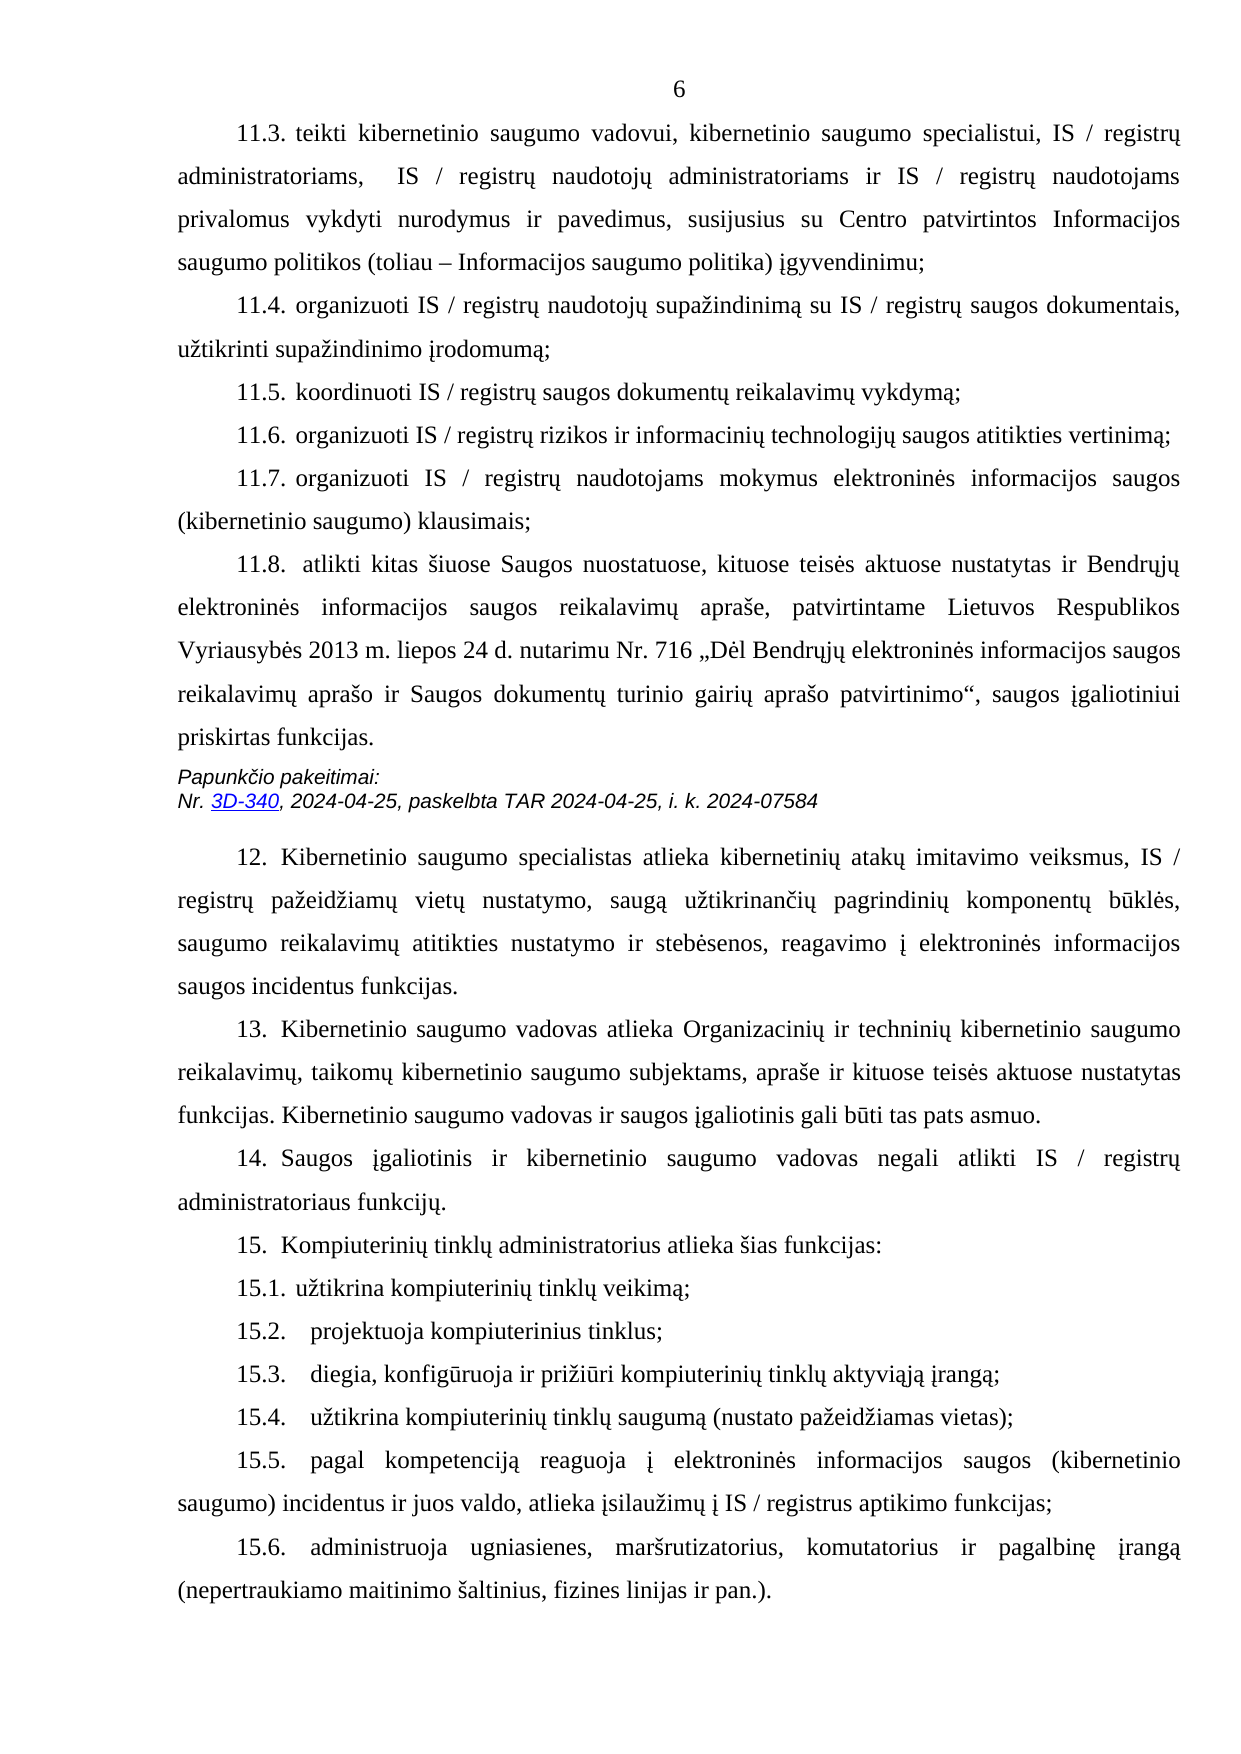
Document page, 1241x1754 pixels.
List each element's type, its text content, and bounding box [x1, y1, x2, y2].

text 11.6. organizuoti IS / registrų rizikos ir informacinių technologijų saugos atitikties vertinimą; [177, 420, 1181, 449]
text 11.7. organizuoti IS / registrų naudotojams mokymus elektroninės informacijos saugos (kibernetinio saugumo) klausimais; [177, 463, 1181, 535]
text 15.6. administruoja ugniasienes, maršrutizatorius, komutatorius ir pagalbinę įrangą (nepertraukiamo maitinimo šaltinius, fizines linijas ir pan.). [177, 1532, 1181, 1603]
text 15.2. projektuoja kompiuterinius tinklus; [177, 1316, 1181, 1345]
text 11.3. teikti kibernetinio saugumo vadovui, kibernetinio saugumo specialistui, IS / registrų administratoriams, IS / registrų naudotojų administratoriams ir IS / registrų naudotojams privalomus vykdyti nurodymus ir pavedimus, susijusius su Centro patvirtintos Informacijos saugumo politikos (toliau – Informacijos saugumo politika) įgyvendinimu; [177, 118, 1181, 276]
text 11.8. atlikti kitas šiuose Saugos nuostatuose, kituose teisės aktuose nustatytas ir Bendrųjų elektroninės informacijos saugos reikalavimų apraše, patvirtintame Lietuvos Respublikos Vyriausybės 2013 m. liepos 24 d. nutarimu Nr. 716 „Dėl Bendrųjų elektroninės informacijos saugos reikalavimų aprašo ir Saugos dokumentų turinio gairių aprašo patvirtinimo“, saugos įgaliotiniui priskirtas funkcijas. [177, 549, 1181, 751]
text 14. Saugos įgaliotinis ir kibernetinio saugumo vadovas negali atlikti IS / registrų administratoriaus funkcijų. [177, 1143, 1181, 1215]
text 15.5. pagal kompetenciją reaguoja į elektroninės informacijos saugos (kibernetinio saugumo) incidentus ir juos valdo, atlieka įsilaužimų į IS / registrus aptikimo funkcijas; [177, 1445, 1181, 1517]
text 15. Kompiuterinių tinklų administratorius atlieka šias funkcijas: [177, 1230, 1181, 1258]
text 11.5. koordinuoti IS / registrų saugos dokumentų reikalavimų vykdymą; [177, 377, 1181, 406]
text 15.1. užtikrina kompiuterinių tinklų veikimą; [177, 1273, 1181, 1302]
text 13. Kibernetinio saugumo vadovas atlieka Organizacinių ir techninių kibernetinio saugumo reikalavimų, taikomų kibernetinio saugumo subjektams, apraše ir kituose teisės aktuose nustatytas funkcijas. Kibernetinio saugumo vadovas ir saugos įgaliotinis gali būti tas pats asmuo. [177, 1014, 1181, 1129]
text Nr. 3D-340, 2024-04-25, paskelbta TAR 2024-04-25, i. k. 2024-07584 [177, 789, 1181, 813]
text 11.4. organizuoti IS / registrų naudotojų supažindinimą su IS / registrų saugos dokumentais, užtikrinti supažindinimo įrodomumą; [177, 291, 1181, 362]
text 12. Kibernetinio saugumo specialistas atlieka kibernetinių atakų imitavimo veiksmus, IS / registrų pažeidžiamų vietų nustatymo, saugą užtikrinančių pagrindinių komponentų būklės, saugumo reikalavimų atitikties nustatymo ir stebėsenos, reagavimo į elektroninės informacijos saugos incidentus funkcijas. [177, 842, 1181, 1000]
text Papunkčio pakeitimai: [177, 765, 1181, 789]
text 15.3. diegia, konfigūruoja ir prižiūri kompiuterinių tinklų aktyviąją įrangą; [177, 1359, 1181, 1388]
text 15.4. užtikrina kompiuterinių tinklų saugumą (nustato pažeidžiamas vietas); [177, 1402, 1181, 1431]
